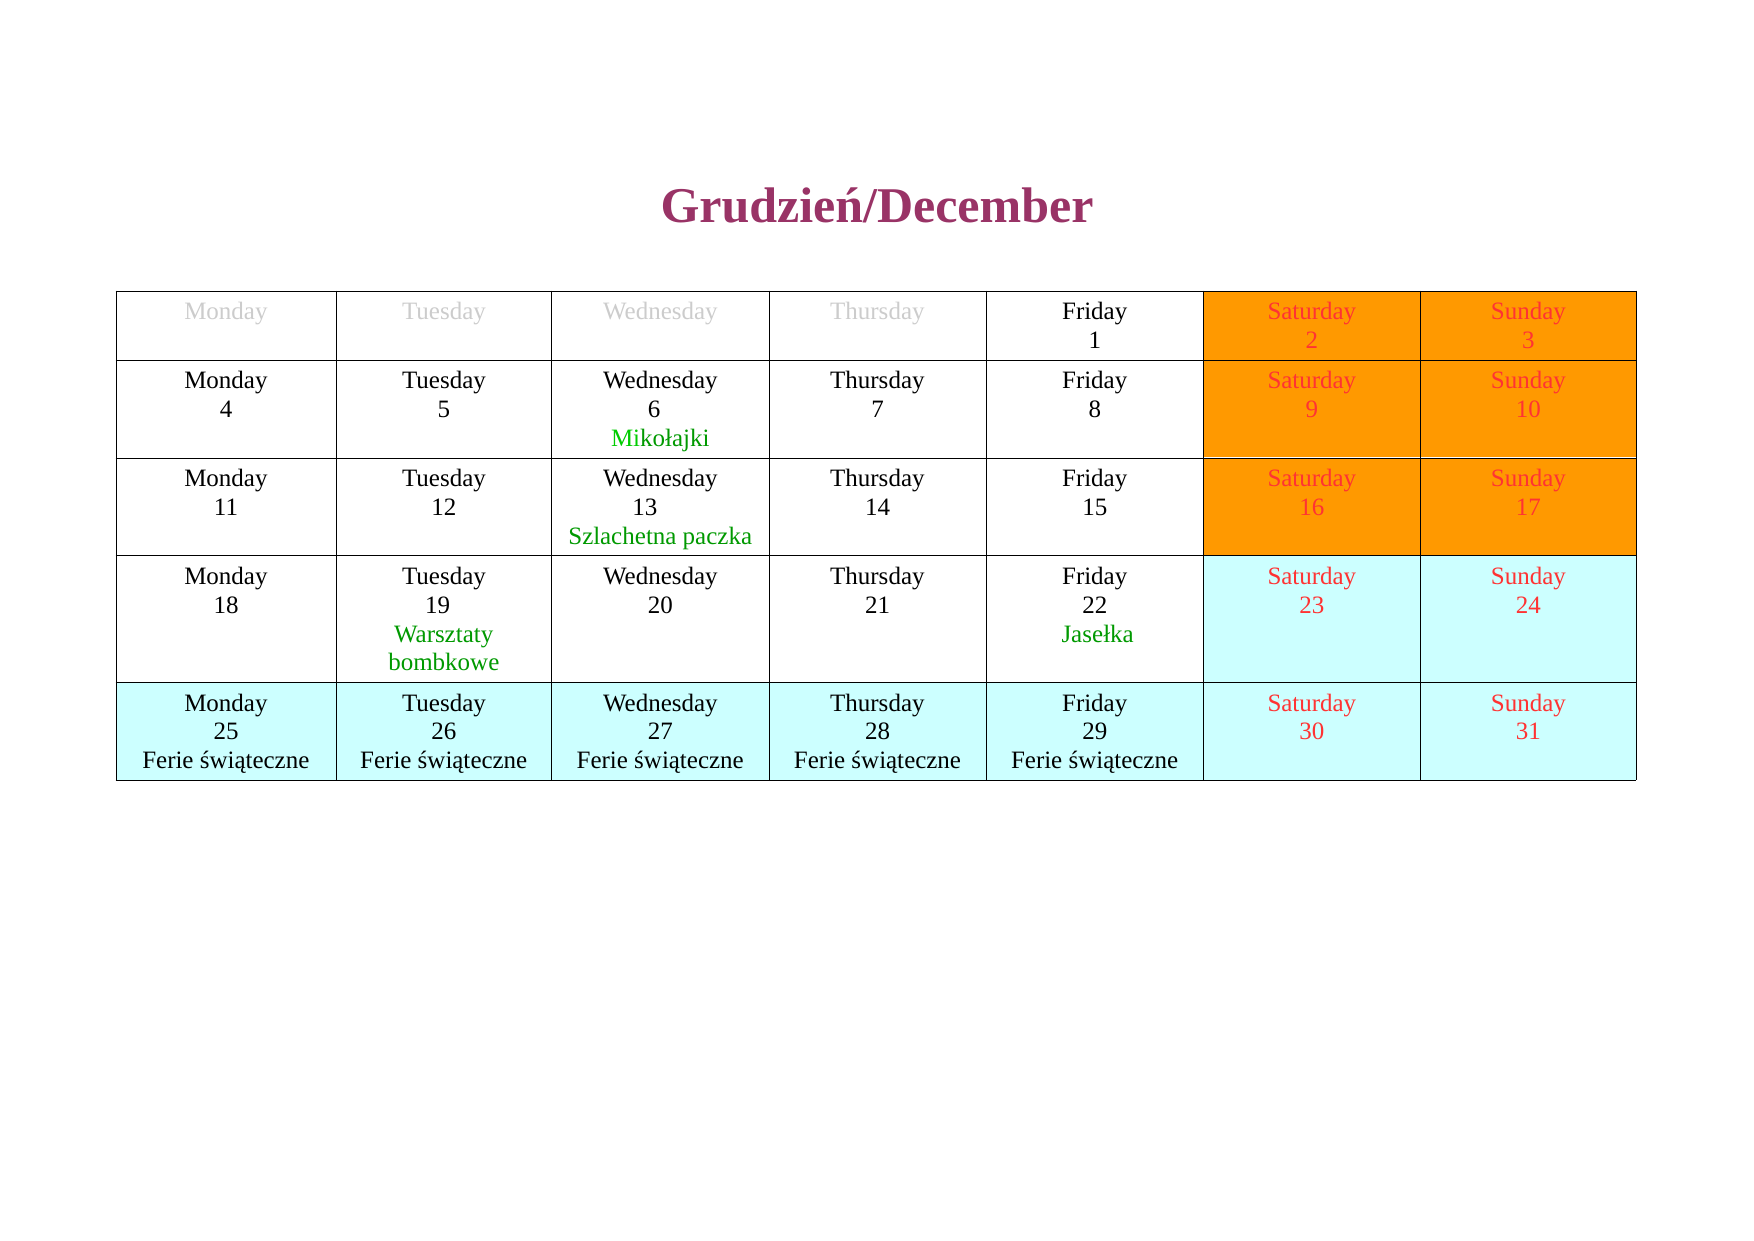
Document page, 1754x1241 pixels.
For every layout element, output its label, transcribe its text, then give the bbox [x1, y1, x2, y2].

table_cell Friday 15 [987, 459, 1203, 555]
table_header Sunday 3 [1421, 292, 1636, 360]
table_cell Sunday 24 [1421, 556, 1636, 682]
table_cell Saturday 30 [1204, 683, 1420, 780]
table_cell Friday 29 Ferie świąteczne [987, 683, 1203, 780]
table_cell Saturday 23 [1204, 556, 1420, 682]
text Grudzień/December [118, 176, 1636, 233]
table_cell Monday 4 [117, 361, 336, 457]
table_cell Sunday 17 [1421, 459, 1636, 555]
table_cell Wednesday 20 [552, 556, 769, 682]
table_cell Wednesday 6 Mikołajki [552, 361, 769, 457]
table_cell Thursday 28 Ferie świąteczne [770, 683, 986, 780]
table_cell Monday 25 Ferie świąteczne [117, 683, 336, 780]
table_cell Thursday 21 [770, 556, 986, 682]
table_header Friday 1 [987, 292, 1203, 360]
table_cell Tuesday 12 [337, 459, 551, 555]
table_cell Sunday 31 [1421, 683, 1636, 780]
table_header Wednesday [552, 292, 769, 360]
table_cell Thursday 14 [770, 459, 986, 555]
table_cell Friday 22 Jasełka [987, 556, 1203, 682]
table_cell Wednesday 13 Szlachetna paczka [552, 459, 769, 555]
table_cell Tuesday 26 Ferie świąteczne [337, 683, 551, 780]
table_header Monday [117, 292, 336, 360]
table_cell Wednesday 27 Ferie świąteczne [552, 683, 769, 780]
table_cell Friday 8 [987, 361, 1203, 457]
table_cell Tuesday 5 [337, 361, 551, 457]
table_cell Thursday 7 [770, 361, 986, 457]
table_cell Saturday 9 [1204, 361, 1420, 457]
table_cell Saturday 16 [1204, 459, 1420, 555]
table_header Saturday 2 [1204, 292, 1420, 360]
table_cell Monday 18 [117, 556, 336, 682]
table_header Tuesday [337, 292, 551, 360]
table_cell Monday 11 [117, 459, 336, 555]
table_header Thursday [770, 292, 986, 360]
table_cell Sunday 10 [1421, 361, 1636, 457]
table_cell Tuesday 19 Warsztaty bombkowe [337, 556, 551, 682]
